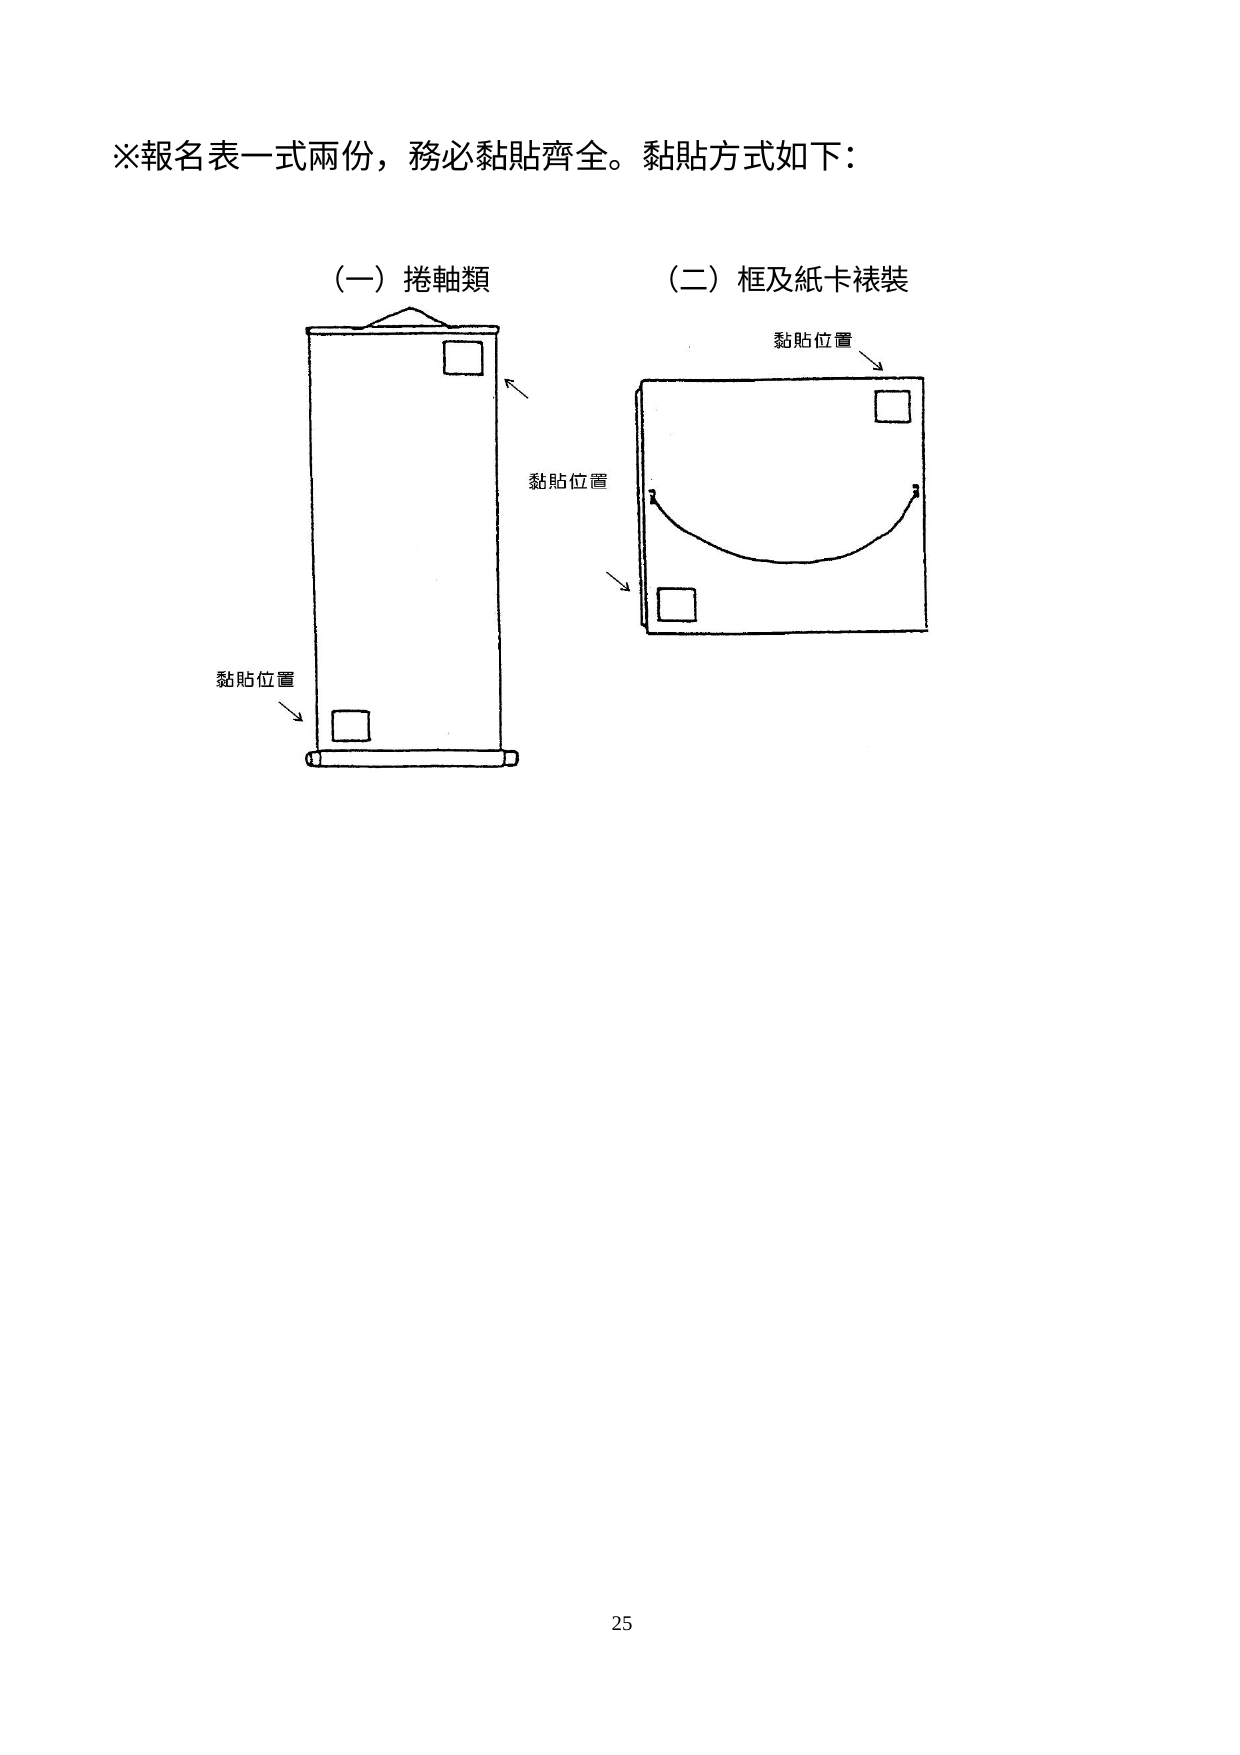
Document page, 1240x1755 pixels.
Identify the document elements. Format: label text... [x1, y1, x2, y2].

picture [626, 248, 916, 294]
text 25 [611, 1612, 646, 1635]
text ※報名表一式兩份，務必黏貼齊全。黏貼方式如下： [112, 142, 976, 176]
text （一）捲軸類 [316, 267, 517, 296]
text （二）框及紙卡裱裝 [651, 267, 940, 296]
picture [292, 248, 505, 294]
picture [216, 298, 941, 776]
